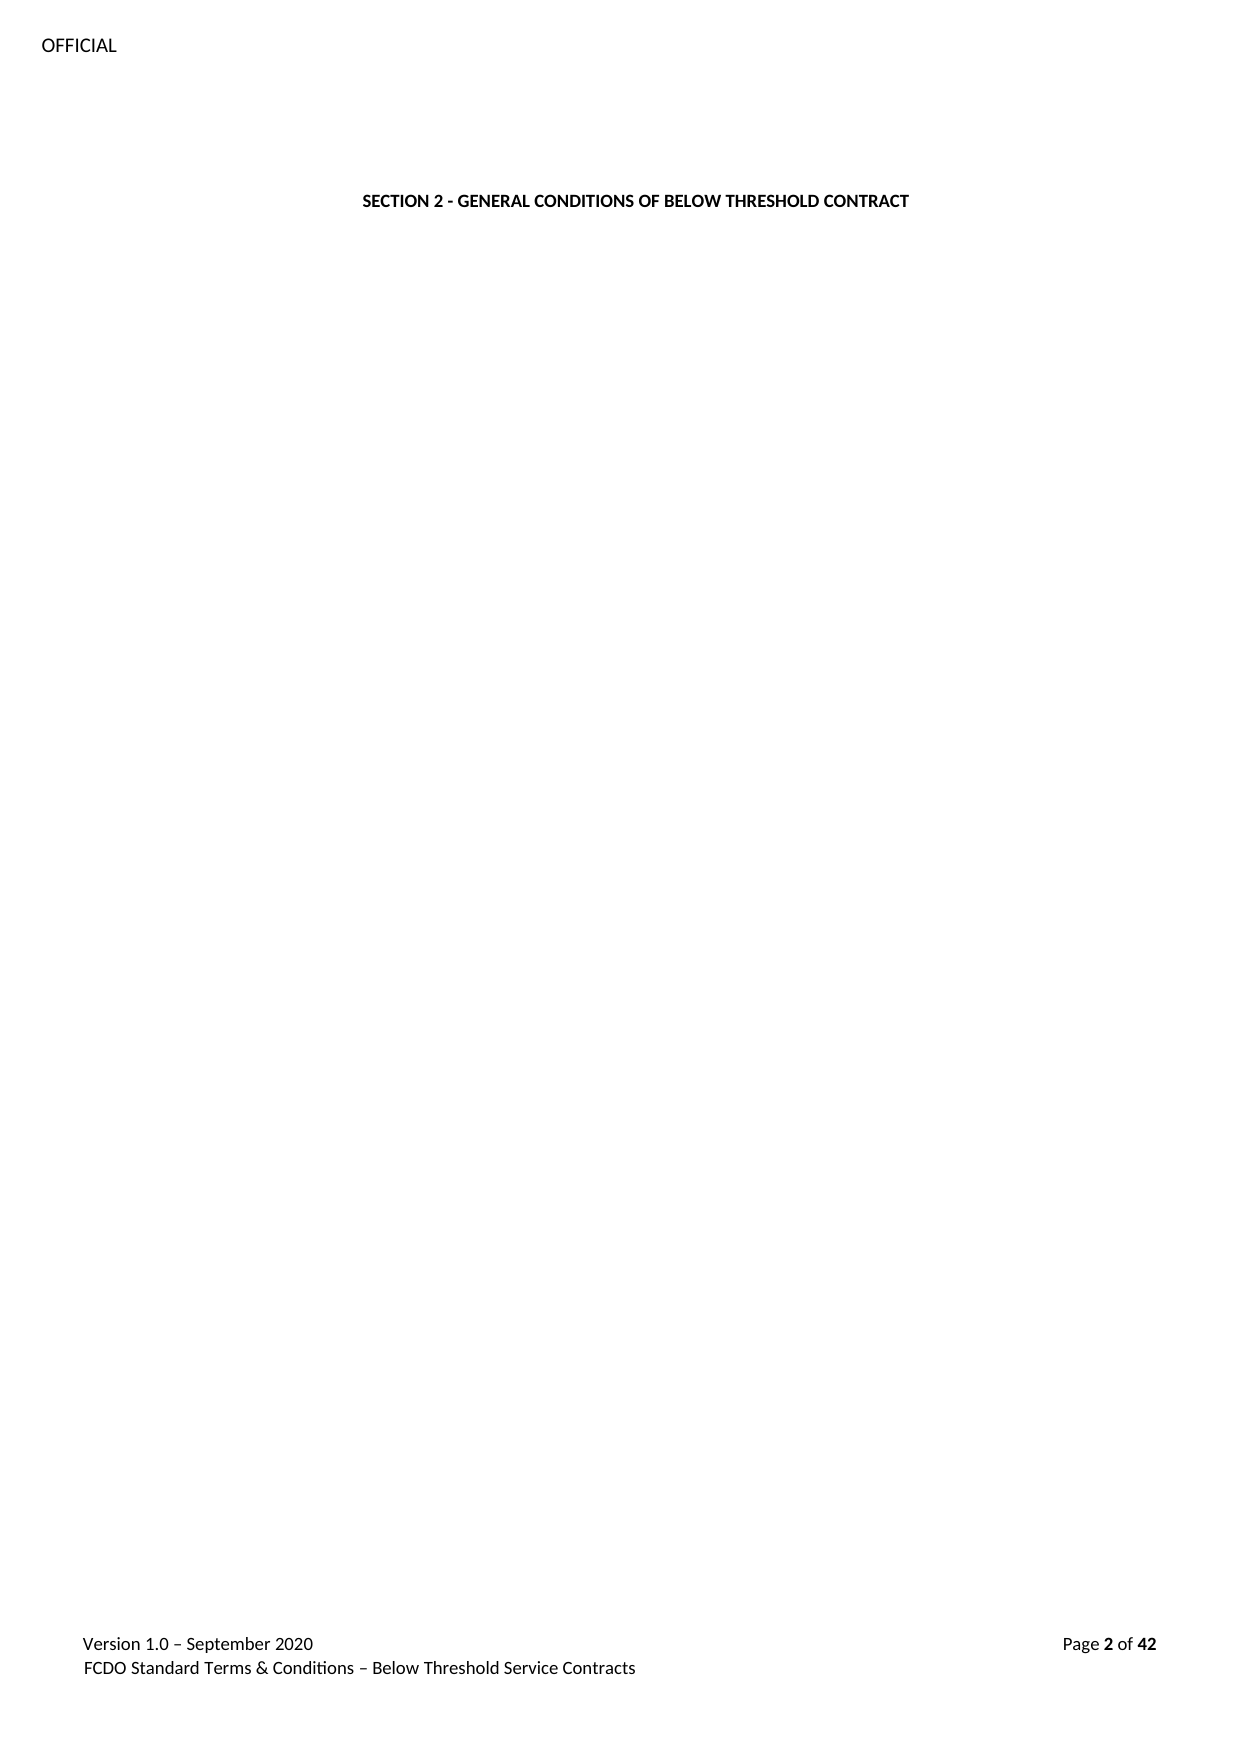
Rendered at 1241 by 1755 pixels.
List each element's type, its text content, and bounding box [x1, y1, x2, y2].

subtitle SECTION 2 - GENERAL CONDITIONS OF BELOW THRESHOLD CONTRACT [231, 189, 1040, 212]
